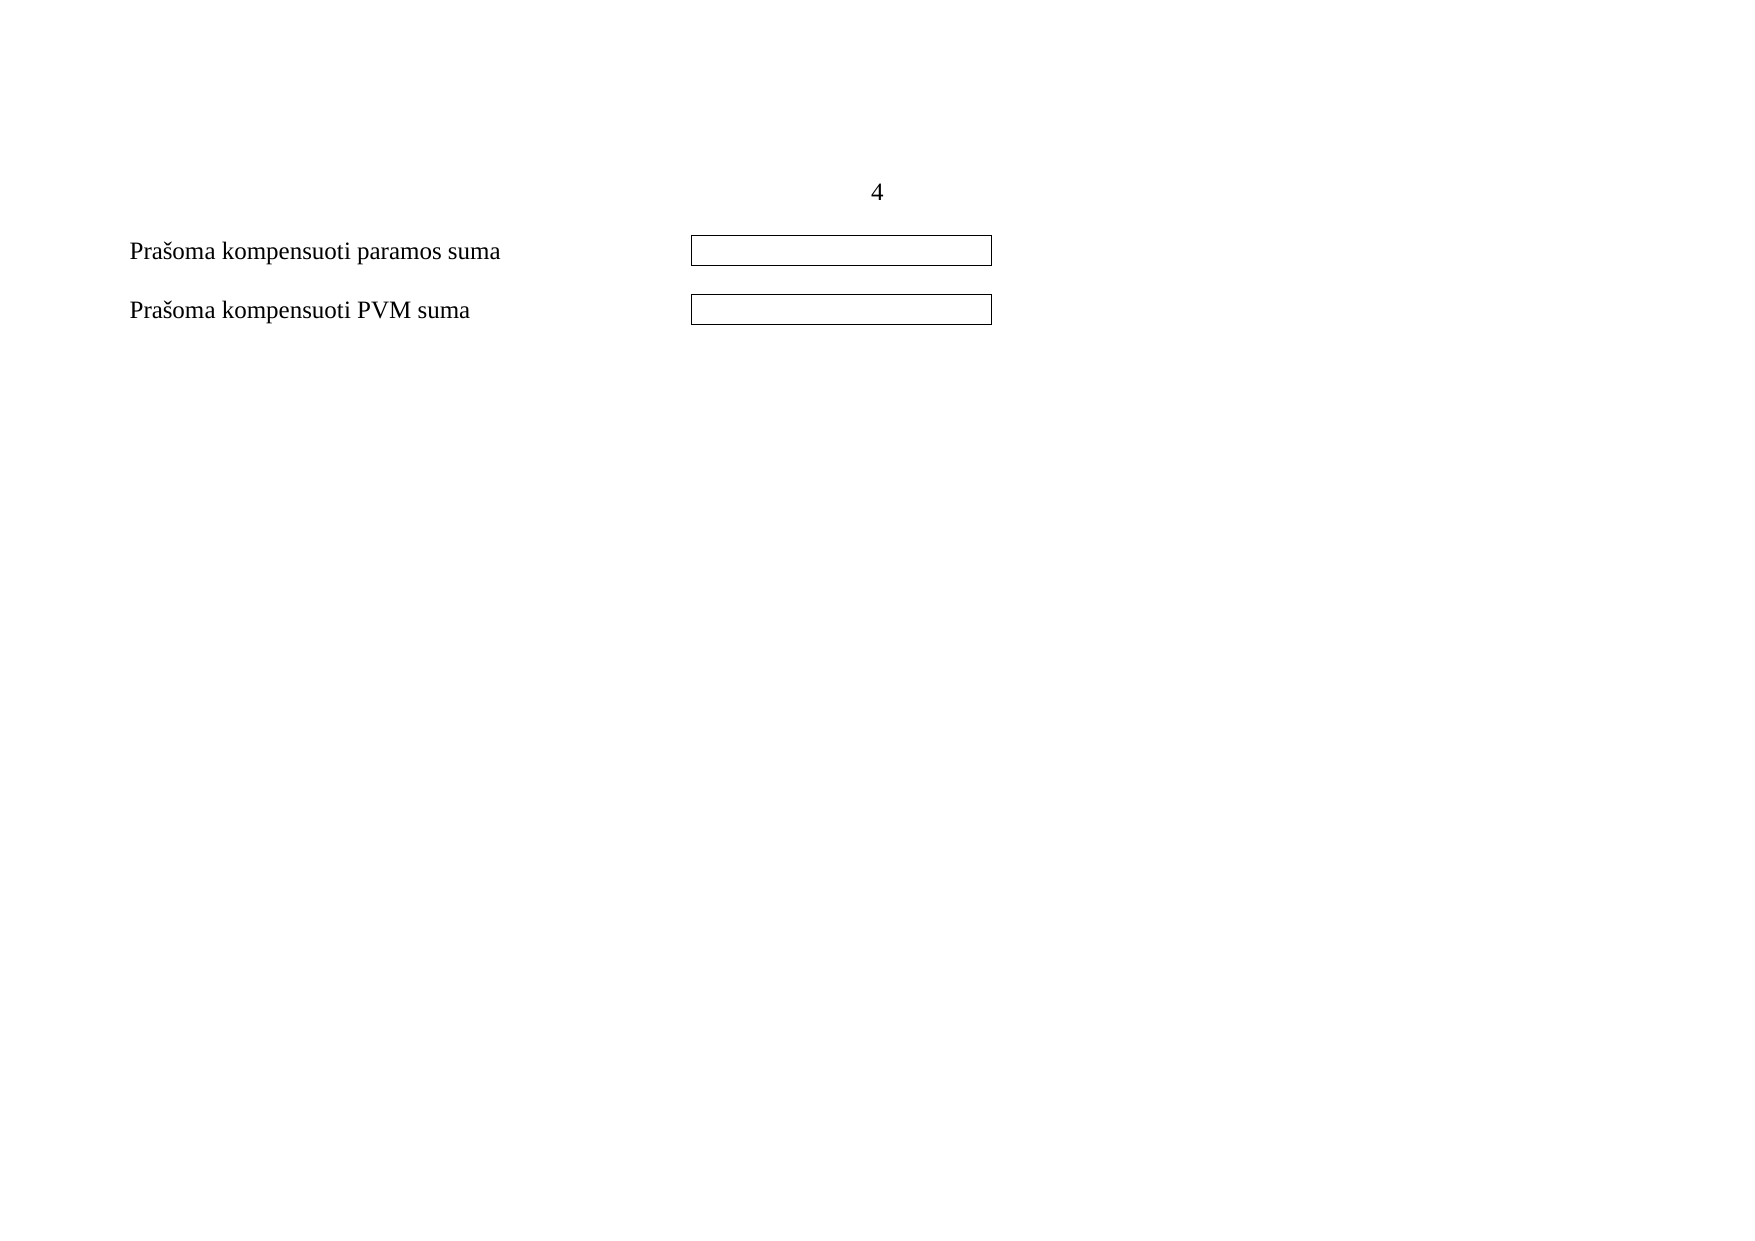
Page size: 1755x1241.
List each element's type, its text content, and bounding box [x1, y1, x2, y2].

table_header [992, 294, 1653, 324]
table_header [692, 295, 991, 324]
table_header Prašoma kompensuoti PVM suma [118, 294, 691, 324]
table_header [992, 235, 1653, 264]
table_header Prašoma kompensuoti paramos suma [118, 235, 691, 264]
table_header [692, 236, 991, 264]
